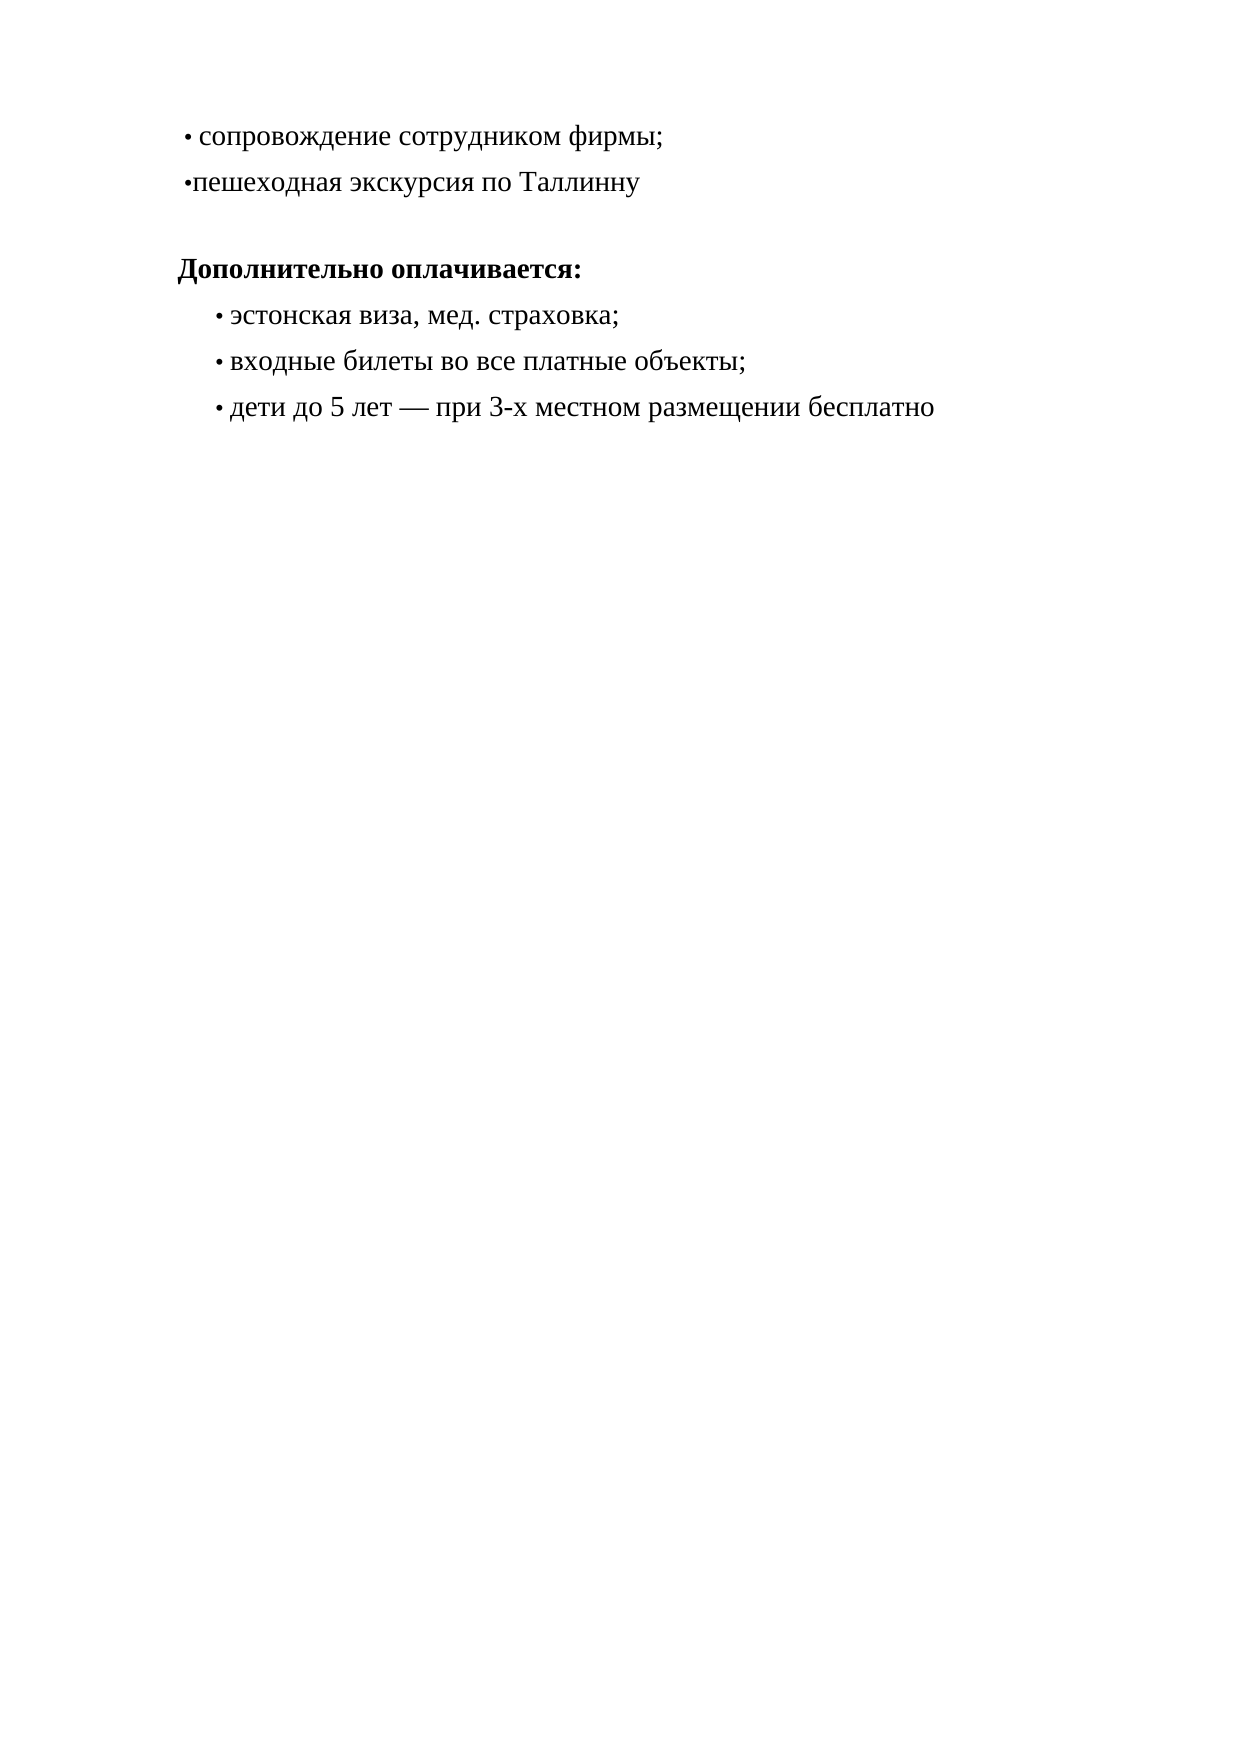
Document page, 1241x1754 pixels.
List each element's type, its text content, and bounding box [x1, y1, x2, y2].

text Дополнительно оплачивается: [177, 251, 1152, 285]
text • эстонская виза, мед. страховка; [215, 297, 1152, 331]
text • входные билеты во все платные объекты; [215, 343, 1152, 377]
text • дети до 5 лет — при 3-х местном размещении бесплатно [215, 389, 1152, 423]
text • сопровождение сотрудником фирмы; [177, 118, 1152, 152]
text •пешеходная экскурсия по Таллинну [177, 164, 1152, 198]
